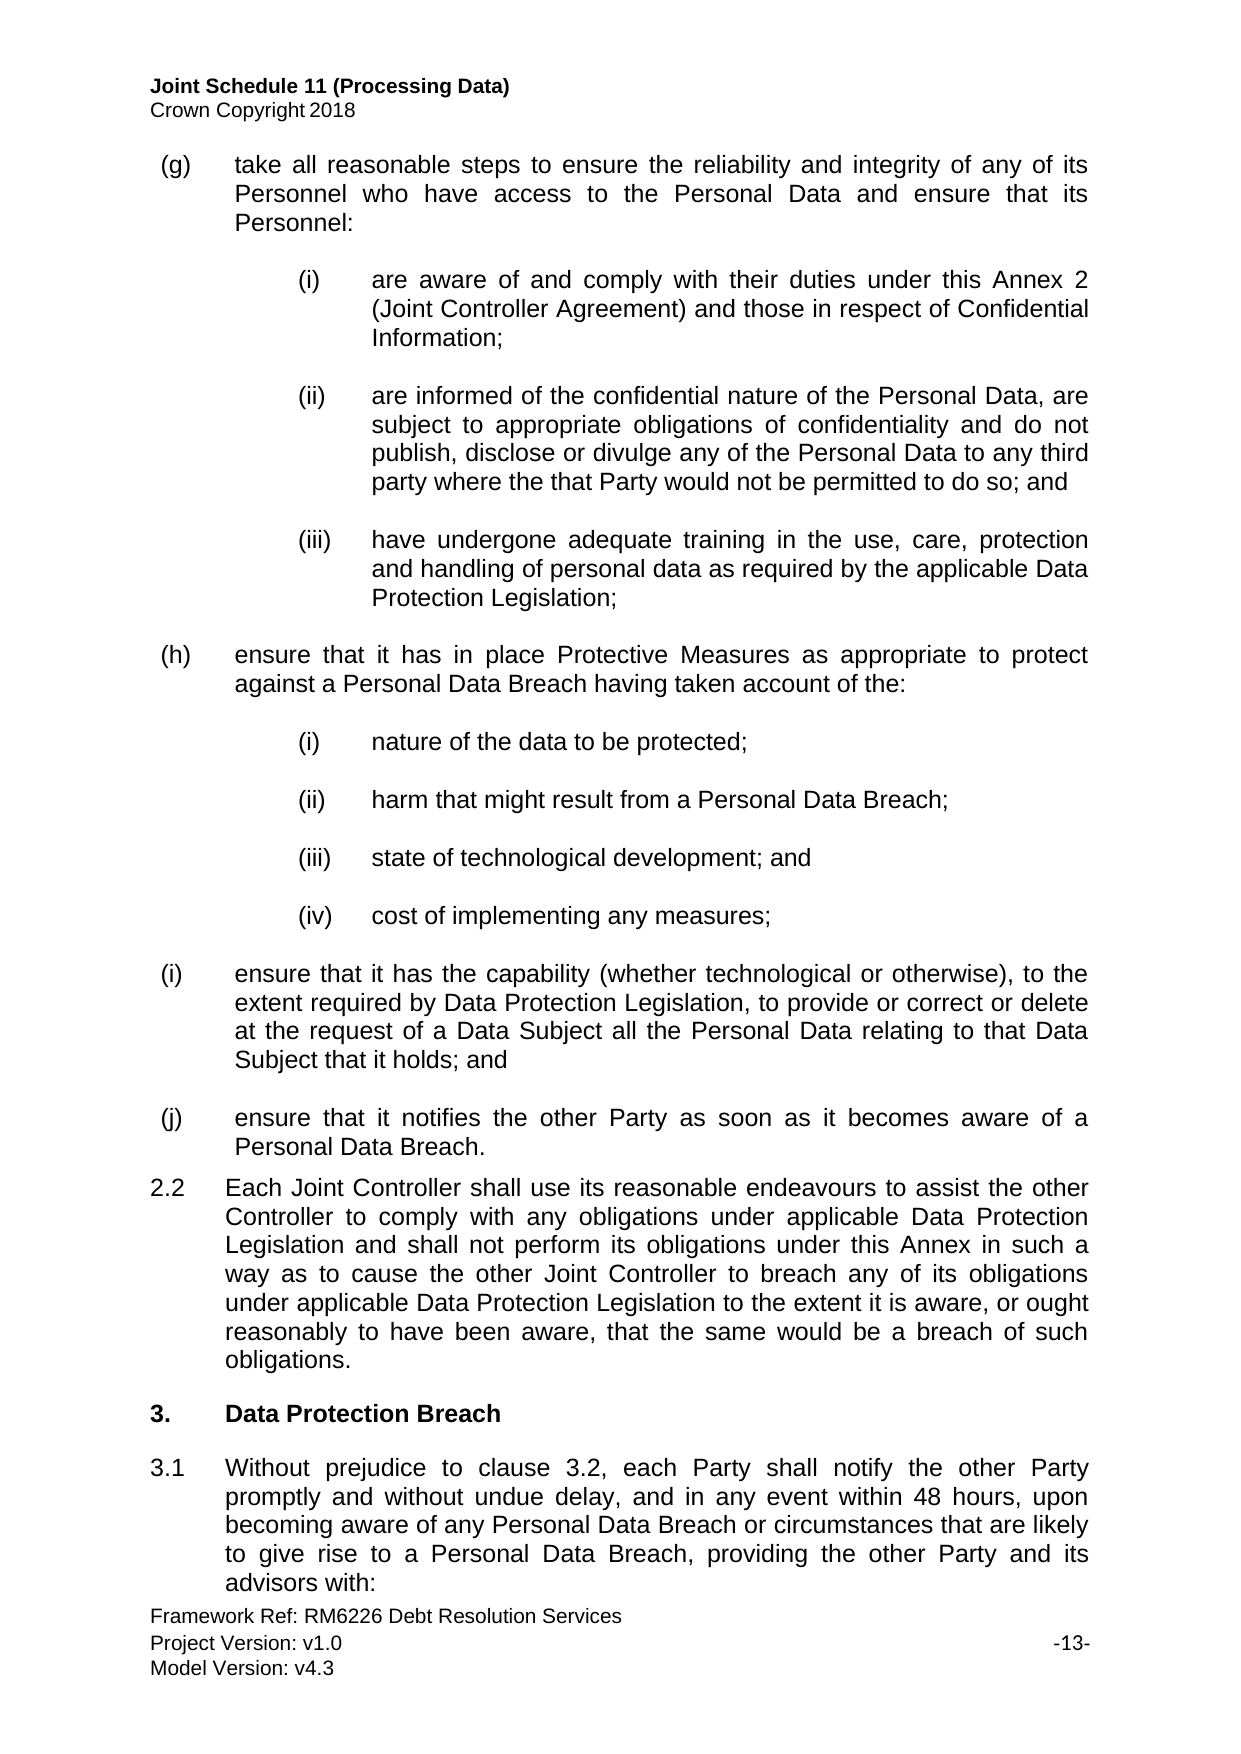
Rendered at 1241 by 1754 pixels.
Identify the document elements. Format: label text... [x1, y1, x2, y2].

list are aware of and comply with their duties under this Annex 2 (Joint Controller Agreement) and those in respect of Confidential Information; [298, 265, 1090, 352]
list harm that might result from a Personal Data Breach; [298, 785, 1090, 814]
list ensure that it has the capability (whether technological or otherwise), to the extent required by Data Protection Legislation, to provide or correct or delete at the request of a Data Subject all the Personal Data relating to that Data Subject that it holds; and [160, 959, 1090, 1074]
list Data Protection Breach [150, 1399, 1090, 1428]
list are informed of the confidential nature of the Personal Data, are subject to appropriate obligations of confidentiality and do not publish, disclose or divulge any of the Personal Data to any third party where the that Party would not be permitted to do so; and [298, 381, 1090, 496]
list take all reasonable steps to ensure the reliability and integrity of any of its Personnel who have access to the Personal Data and ensure that its Personnel: [160, 150, 1090, 236]
list Each Joint Controller shall use its reasonable endeavours to assist the other Controller to comply with any obligations under applicable Data Protection Legislation and shall not perform its obligations under this Annex in such a way as to cause the other Joint Controller to breach any of its obligations under applicable Data Protection Legislation to the extent it is aware, or ought reasonably to have been aware, that the same would be a breach of such obligations. [150, 1173, 1090, 1374]
list Without prejudice to clause 3.2, each Party shall notify the other Party promptly and without undue delay, and in any event within 48 hours, upon becoming aware of any Personal Data Breach or circumstances that are likely to give rise to a Personal Data Breach, providing the other Party and its advisors with: [150, 1453, 1090, 1597]
list state of technological development; and [298, 843, 1090, 872]
list have undergone adequate training in the use, care, protection and handling of personal data as required by the applicable Data Protection Legislation; [298, 525, 1090, 611]
list ensure that it notifies the other Party as soon as it becomes aware of a Personal Data Breach. [160, 1103, 1090, 1160]
list cost of implementing any measures; [298, 901, 1090, 929]
list nature of the data to be protected; [298, 727, 1090, 756]
list ensure that it has in place Protective Measures as appropriate to protect against a Personal Data Breach having taken account of the: [160, 640, 1090, 698]
